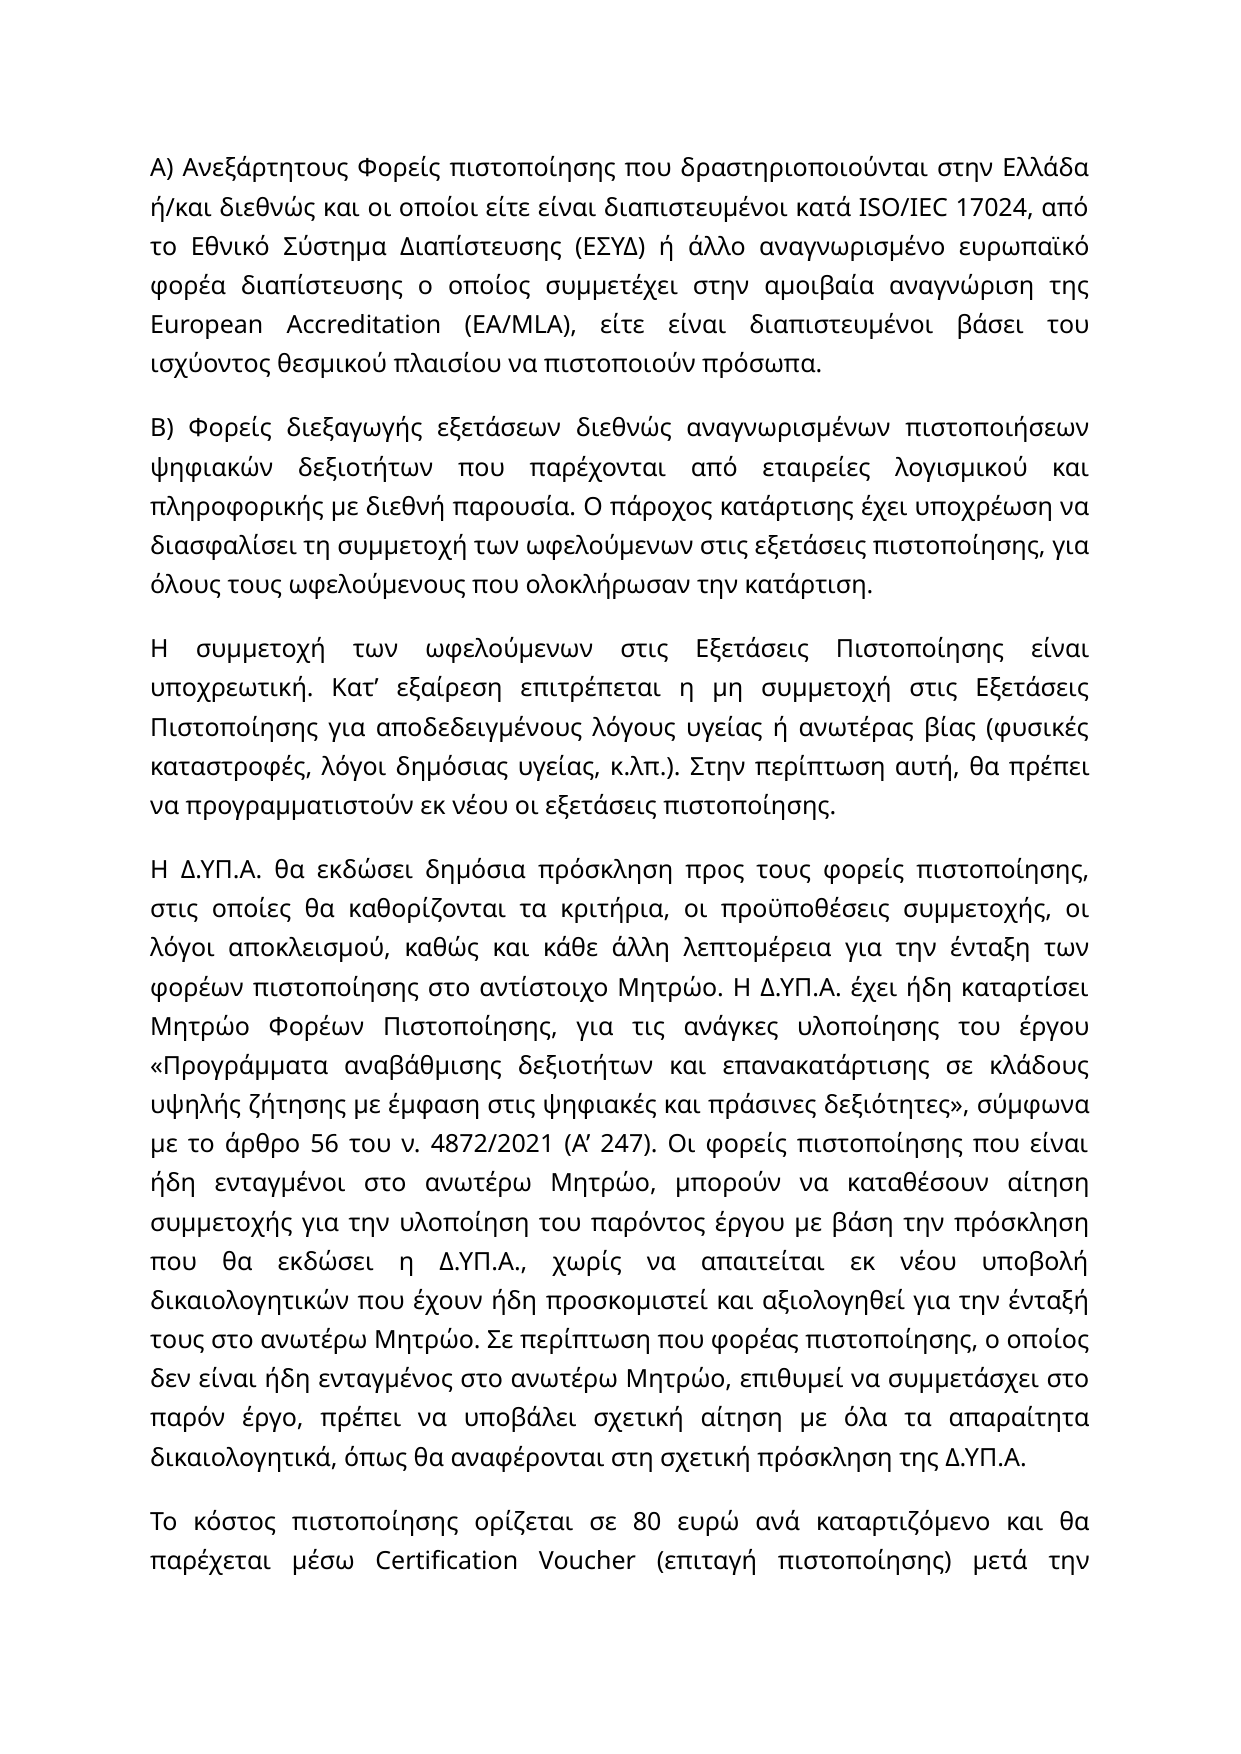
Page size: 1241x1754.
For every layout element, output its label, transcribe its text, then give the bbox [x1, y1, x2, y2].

text Το κόστος πιστοποίησης ορίζεται σε 80 ευρώ ανά καταρτιζόμενο και θα παρέχεται μέσω Certification Voucher (επιταγή πιστοποίησης) μετά την [150, 1503, 1090, 1577]
text Η συμμετοχή των ωφελούμενων στις Εξετάσεις Πιστοποίησης είναι υποχρεωτική. Κατ’ εξαίρεση επιτρέπεται η μη συμμετοχή στις Εξετάσεις Πιστοποίησης για αποδεδειγμένους λόγους υγείας ή ανωτέρας βίας (φυσικές καταστροφές, λόγοι δημόσιας υγείας, κ.λπ.). Στην περίπτωση αυτή, θα πρέπει να προγραμματιστούν εκ νέου οι εξετάσεις πιστοποίησης. [150, 631, 1090, 822]
text Β) Φορείς διεξαγωγής εξετάσεων διεθνώς αναγνωρισμένων πιστοποιήσεων ψηφιακών δεξιοτήτων που παρέχονται από εταιρείες λογισμικού και πληροφορικής με διεθνή παρουσία. Ο πάροχος κατάρτισης έχει υποχρέωση να διασφαλίσει τη συμμετοχή των ωφελούμενων στις εξετάσεις πιστοποίησης, για όλους τους ωφελούμενους που ολοκλήρωσαν την κατάρτιση. [150, 410, 1090, 601]
text Α) Ανεξάρτητους Φορείς πιστοποίησης που δραστηριοποιούνται στην Ελλάδα ή/και διεθνώς και οι οποίοι είτε είναι διαπιστευμένοι κατά ISO/IEC 17024, από το Εθνικό Σύστημα Διαπίστευσης (ΕΣΥΔ) ή άλλο αναγνωρισμένο ευρωπαϊκό φορέα διαπίστευσης ο οποίος συμμετέχει στην αμοιβαία αναγνώριση της European Accreditation (EA/MLA), είτε είναι διαπιστευμένοι βάσει του ισχύοντος θεσμικού πλαισίου να πιστοποιούν πρόσωπα. [150, 150, 1090, 380]
text Η Δ.ΥΠ.Α. θα εκδώσει δημόσια πρόσκληση προς τους φορείς πιστοποίησης, στις οποίες θα καθορίζονται τα κριτήρια, οι προϋποθέσεις συμμετοχής, οι λόγοι αποκλεισμού, καθώς και κάθε άλλη λεπτομέρεια για την ένταξη των φορέων πιστοποίησης στο αντίστοιχο Μητρώο. Η Δ.ΥΠ.Α. έχει ήδη καταρτίσει Μητρώο Φορέων Πιστοποίησης, για τις ανάγκες υλοποίησης του έργου «Προγράμματα αναβάθμισης δεξιοτήτων και επανακατάρτισης σε κλάδους υψηλής ζήτησης με έμφαση στις ψηφιακές και πράσινες δεξιότητες», σύμφωνα με το άρθρο 56 του ν. 4872/2021 (Α’ 247). Οι φορείς πιστοποίησης που είναι ήδη ενταγμένοι στο ανωτέρω Μητρώο, μπορούν να καταθέσουν αίτηση συμμετοχής για την υλοποίηση του παρόντος έργου με βάση την πρόσκληση που θα εκδώσει η Δ.ΥΠ.Α., χωρίς να απαιτείται εκ νέου υποβολή δικαιολογητικών που έχουν ήδη προσκομιστεί και αξιολογηθεί για την ένταξή τους στο ανωτέρω Μητρώο. Σε περίπτωση που φορέας πιστοποίησης, ο οποίος δεν είναι ήδη ενταγμένος στο ανωτέρω Μητρώο, επιθυμεί να συμμετάσχει στο παρόν έργο, πρέπει να υποβάλει σχετική αίτηση με όλα τα απαραίτητα δικαιολογητικά, όπως θα αναφέρονται στη σχετική πρόσκληση της Δ.ΥΠ.Α. [150, 852, 1090, 1473]
